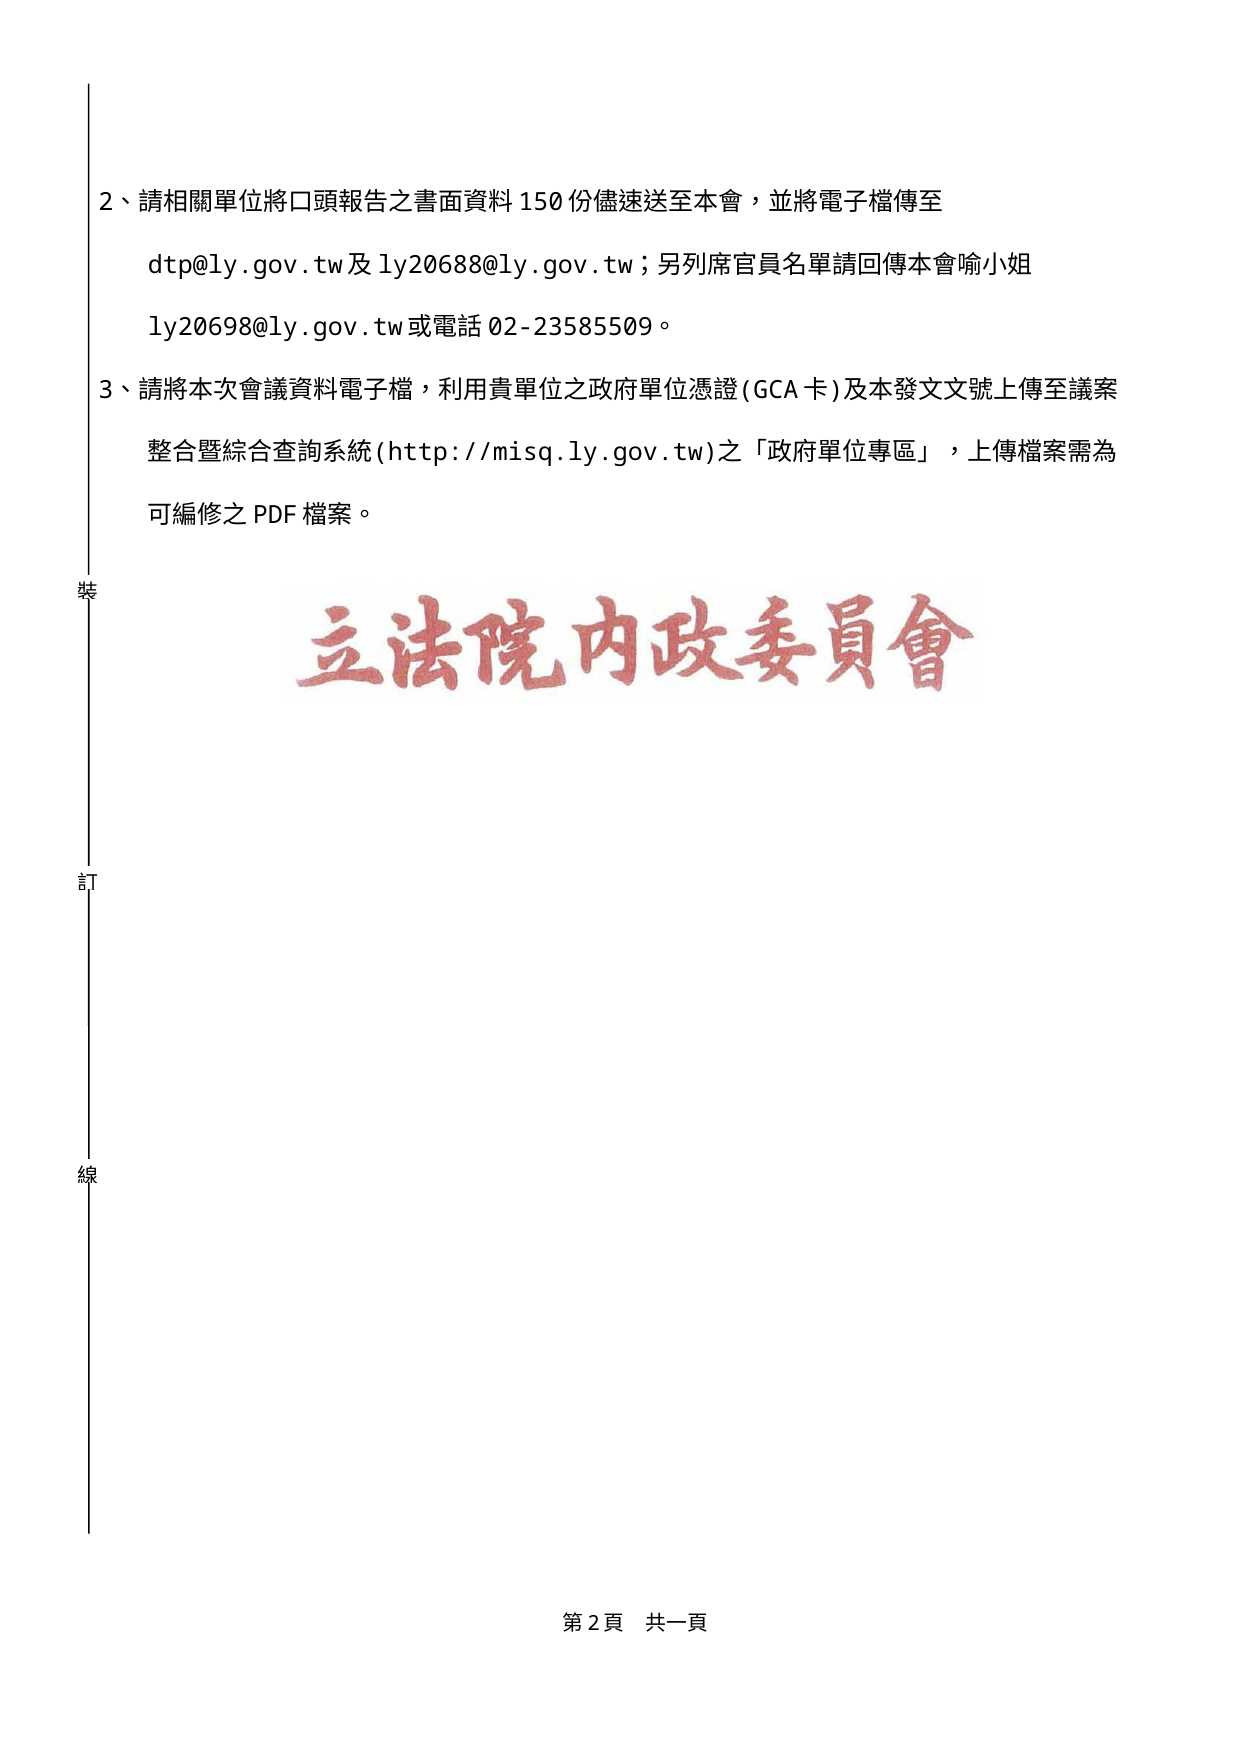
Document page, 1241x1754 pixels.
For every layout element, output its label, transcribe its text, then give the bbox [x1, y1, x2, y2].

list 請相關單位將口頭報告之書面資料150份儘速送至本會，並將電子檔傳至dtp@ly.gov.tw及ly20688@ly.gov.tw；另列席官員名單請回傳本會喻小姐ly20698@ly.gov.tw或電話02-23585509。 [98, 158, 1122, 346]
list 請將本次會議資料電子檔，利用貴單位之政府單位憑證(GCA卡)及本發文文號上傳至議案整合暨綜合查詢系統(http://misq.ly.gov.tw)之「政府單位專區」，上傳檔案需為可編修之PDF檔案。 [98, 346, 1122, 533]
